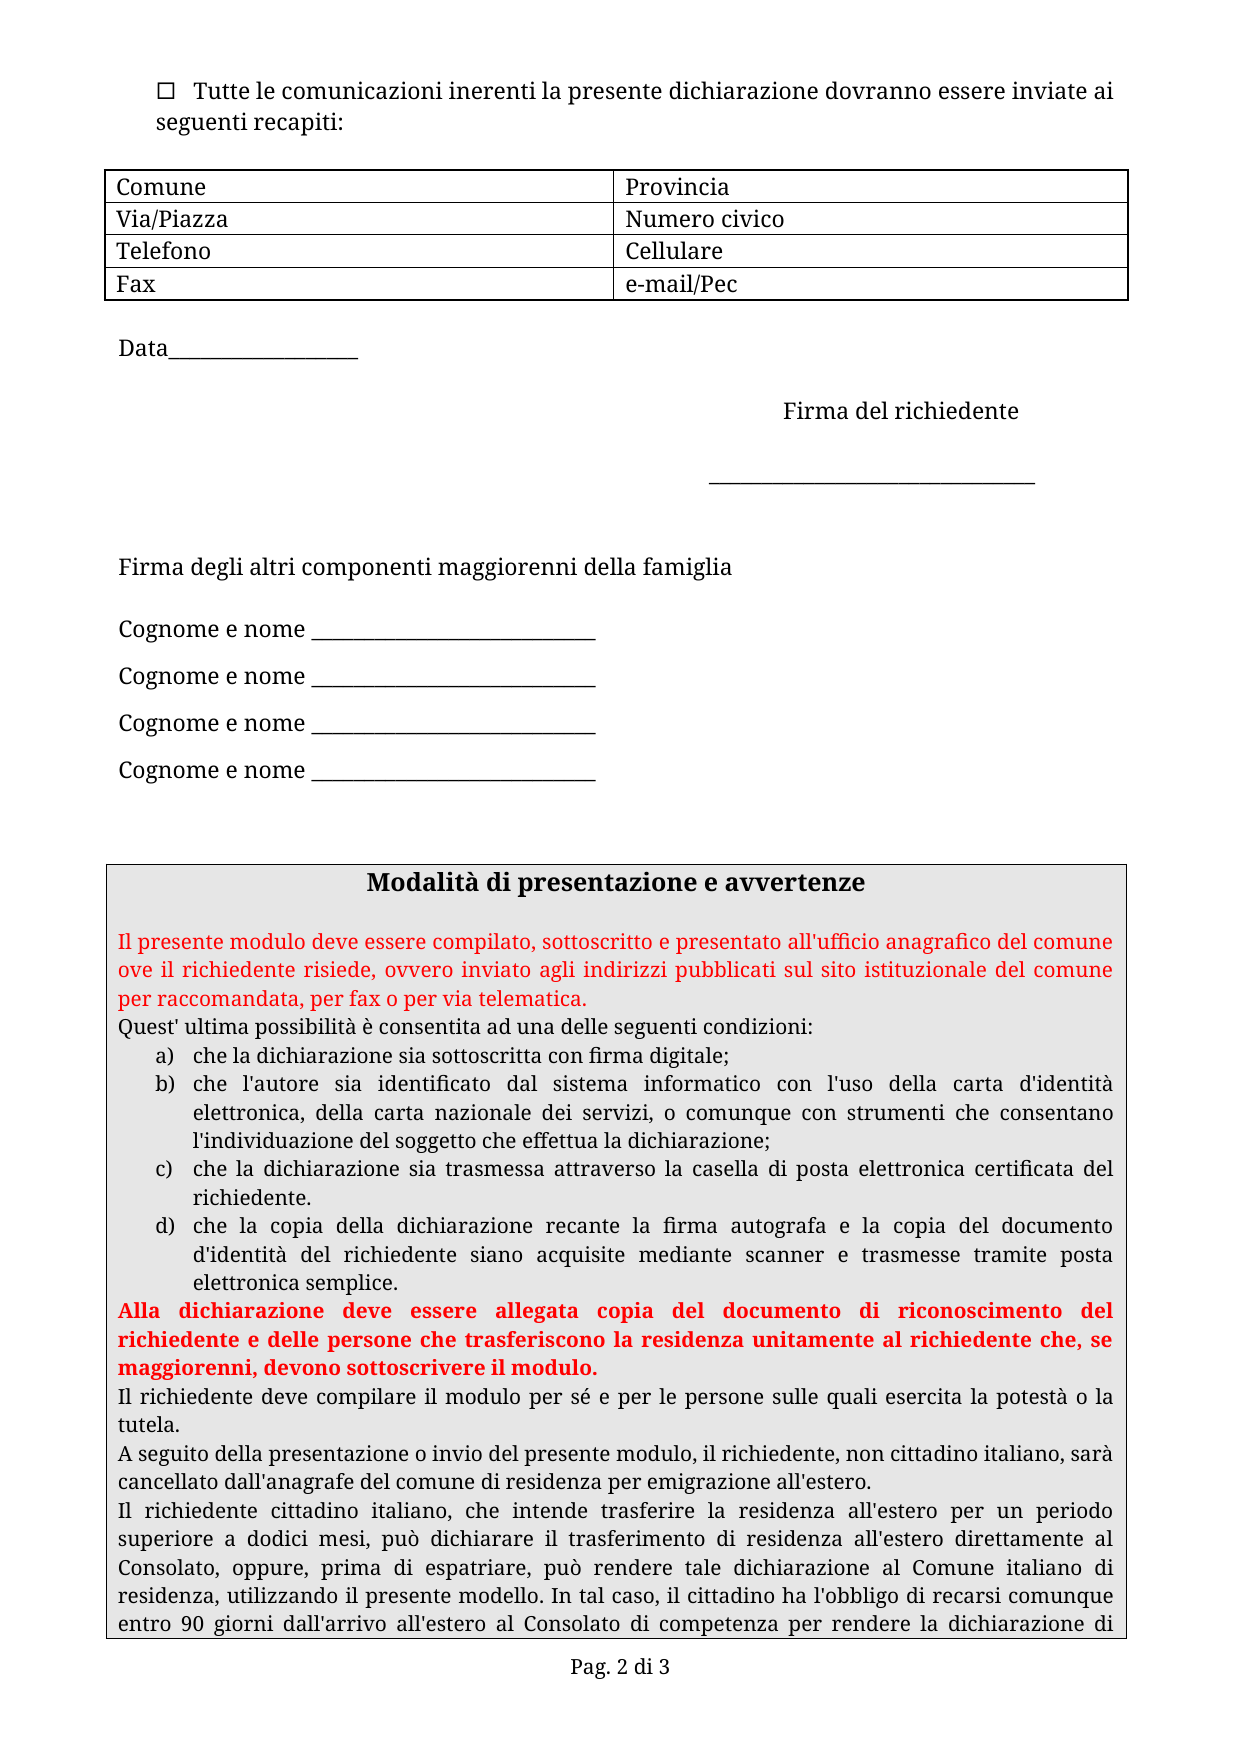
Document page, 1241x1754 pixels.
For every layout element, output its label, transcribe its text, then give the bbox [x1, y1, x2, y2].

table_header Modalità di presentazione e avvertenze Il presente modulo deve essere compilato, sottoscritto e presentato all'ufficio anagrafico del comune ove il richiedente risiede, ovvero inviato agli indirizzi pubblicati sul sito istituzionale del comune per raccomandata, per fax o per via telematica. Quest' ultima possibilità è consentita ad una delle seguenti condizioni: che la dichiarazione sia sottoscritta con firma digitale; che l'autore sia identificato dal sistema informatico con l'uso della carta d'identità elettronica, della carta nazionale dei servizi, o comunque con strumenti che consentano l'individuazione del soggetto che effettua la dichiarazione; che la dichiarazione sia trasmessa attraverso la casella di posta elettronica certificata del richiedente. che la copia della dichiarazione recante la firma autografa e la copia del documento d'identità del richiedente siano acquisite mediante scanner e trasmesse tramite posta elettronica semplice. Alla dichiarazione deve essere allegata copia del documento di riconoscimento del richiedente e delle persone che trasferiscono la residenza unitamente al richiedente che, se maggiorenni, devono sottoscrivere il modulo. Il richiedente deve compilare il modulo per sé e per le persone sulle quali esercita la potestà o la tutela. A seguito della presentazione o invio del presente modulo, il richiedente, non cittadino italiano, sarà cancellato dall'anagrafe del comune di residenza per emigrazione all'estero. Il richiedente cittadino italiano, che intende trasferire la residenza all'estero per un periodo superiore a dodici mesi, può dichiarare il trasferimento di residenza all'estero direttamente al Consolato, oppure, prima di espatriare, può rendere tale dichiarazione al Comune italiano di residenza, utilizzando il presente modello. In tal caso, il cittadino ha l'obbligo di recarsi comunque entro 90 giorni dall'arrivo all'estero al Consolato di competenza per rendere la dichiarazione di [107, 865, 1126, 1638]
list Tutte le comunicazioni inerenti la presente dichiarazione dovranno essere inviate ai seguenti recapiti: [156, 75, 1122, 137]
text Cognome e nome ___________________________ [118, 754, 1122, 785]
table_cell Telefono [106, 235, 613, 267]
table_cell Via/Piazza [106, 203, 613, 234]
table_cell Fax [106, 268, 613, 299]
text _______________________________ [118, 457, 1122, 488]
text Cognome e nome ___________________________ [118, 613, 1122, 645]
text Firma del richiedente [709, 395, 1122, 426]
table_cell Numero civico [614, 203, 1127, 234]
text Cognome e nome ___________________________ [118, 707, 1122, 738]
table_header Provincia [614, 171, 1127, 202]
table_header Comune [106, 171, 613, 202]
text Firma degli altri componenti maggiorenni della famiglia [118, 551, 1122, 613]
table_cell e-mail/Pec [614, 268, 1127, 299]
text Cognome e nome ___________________________ [118, 660, 1122, 692]
text Data__________________ [118, 332, 1122, 363]
table_cell Cellulare [614, 235, 1127, 267]
